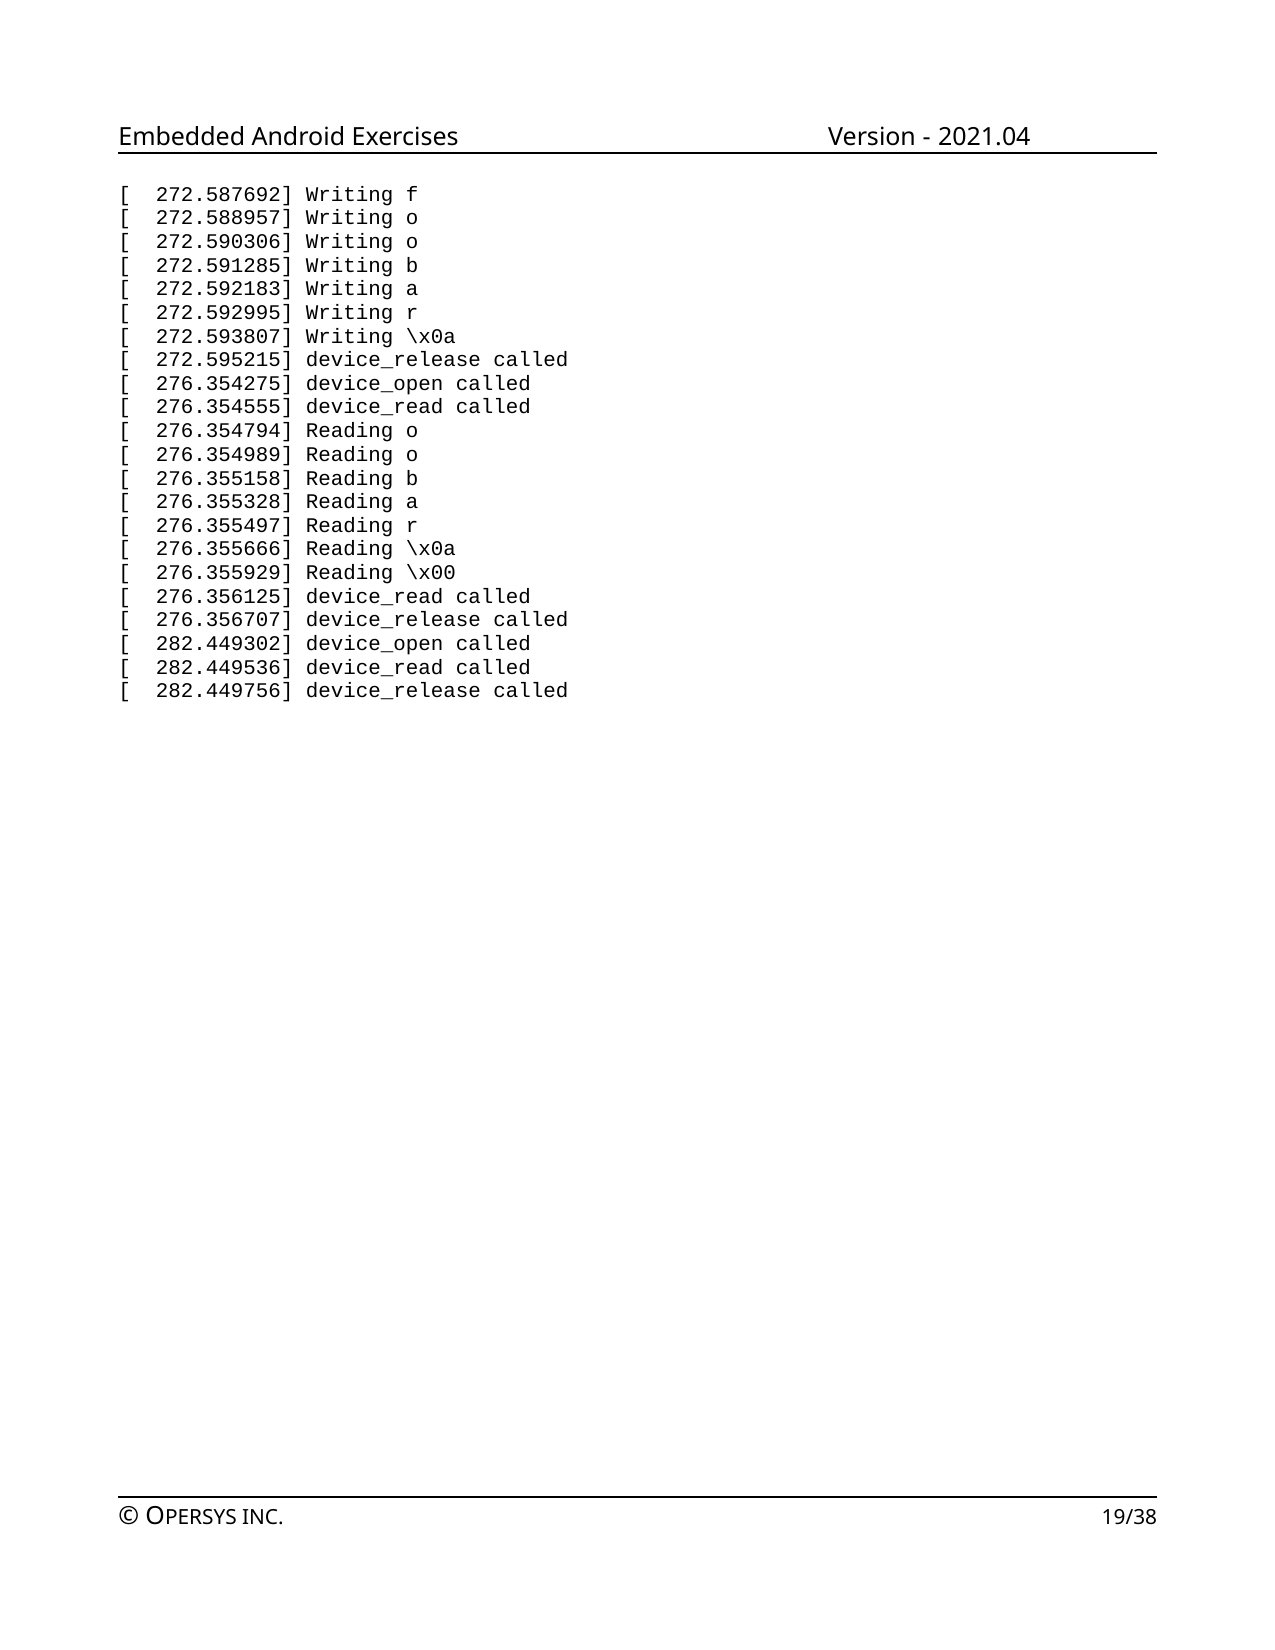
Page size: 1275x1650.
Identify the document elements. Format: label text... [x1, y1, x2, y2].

text [ 276.355929] Reading \x00 [118, 562, 1157, 586]
text [ 272.595215] device_release called [118, 349, 1157, 373]
text [ 276.355158] Reading b [118, 467, 1157, 491]
text [ 276.355328] Reading a [118, 491, 1157, 515]
text [ 272.593807] Writing \x0a [118, 326, 1157, 349]
text [ 282.449756] device_release called [118, 680, 1157, 704]
text [ 282.449536] device_read called [118, 657, 1157, 680]
text [ 272.592183] Writing a [118, 278, 1157, 302]
text [ 272.590306] Writing o [118, 231, 1157, 255]
text [ 272.592995] Writing r [118, 302, 1157, 326]
text [ 276.354275] device_open called [118, 373, 1157, 397]
text [ 276.354555] device_read called [118, 397, 1157, 420]
text [ 276.356707] device_release called [118, 609, 1157, 633]
text [ 276.355666] Reading \x0a [118, 538, 1157, 562]
text [ 272.587692] Writing f [118, 184, 1157, 207]
text [ 276.354989] Reading o [118, 444, 1157, 467]
text [ 276.356125] device_read called [118, 586, 1157, 609]
text [ 276.355497] Reading r [118, 515, 1157, 538]
text [ 282.449302] device_open called [118, 633, 1157, 657]
text [ 276.354794] Reading o [118, 420, 1157, 444]
text [ 272.588957] Writing o [118, 207, 1157, 231]
text [ 272.591285] Writing b [118, 255, 1157, 278]
